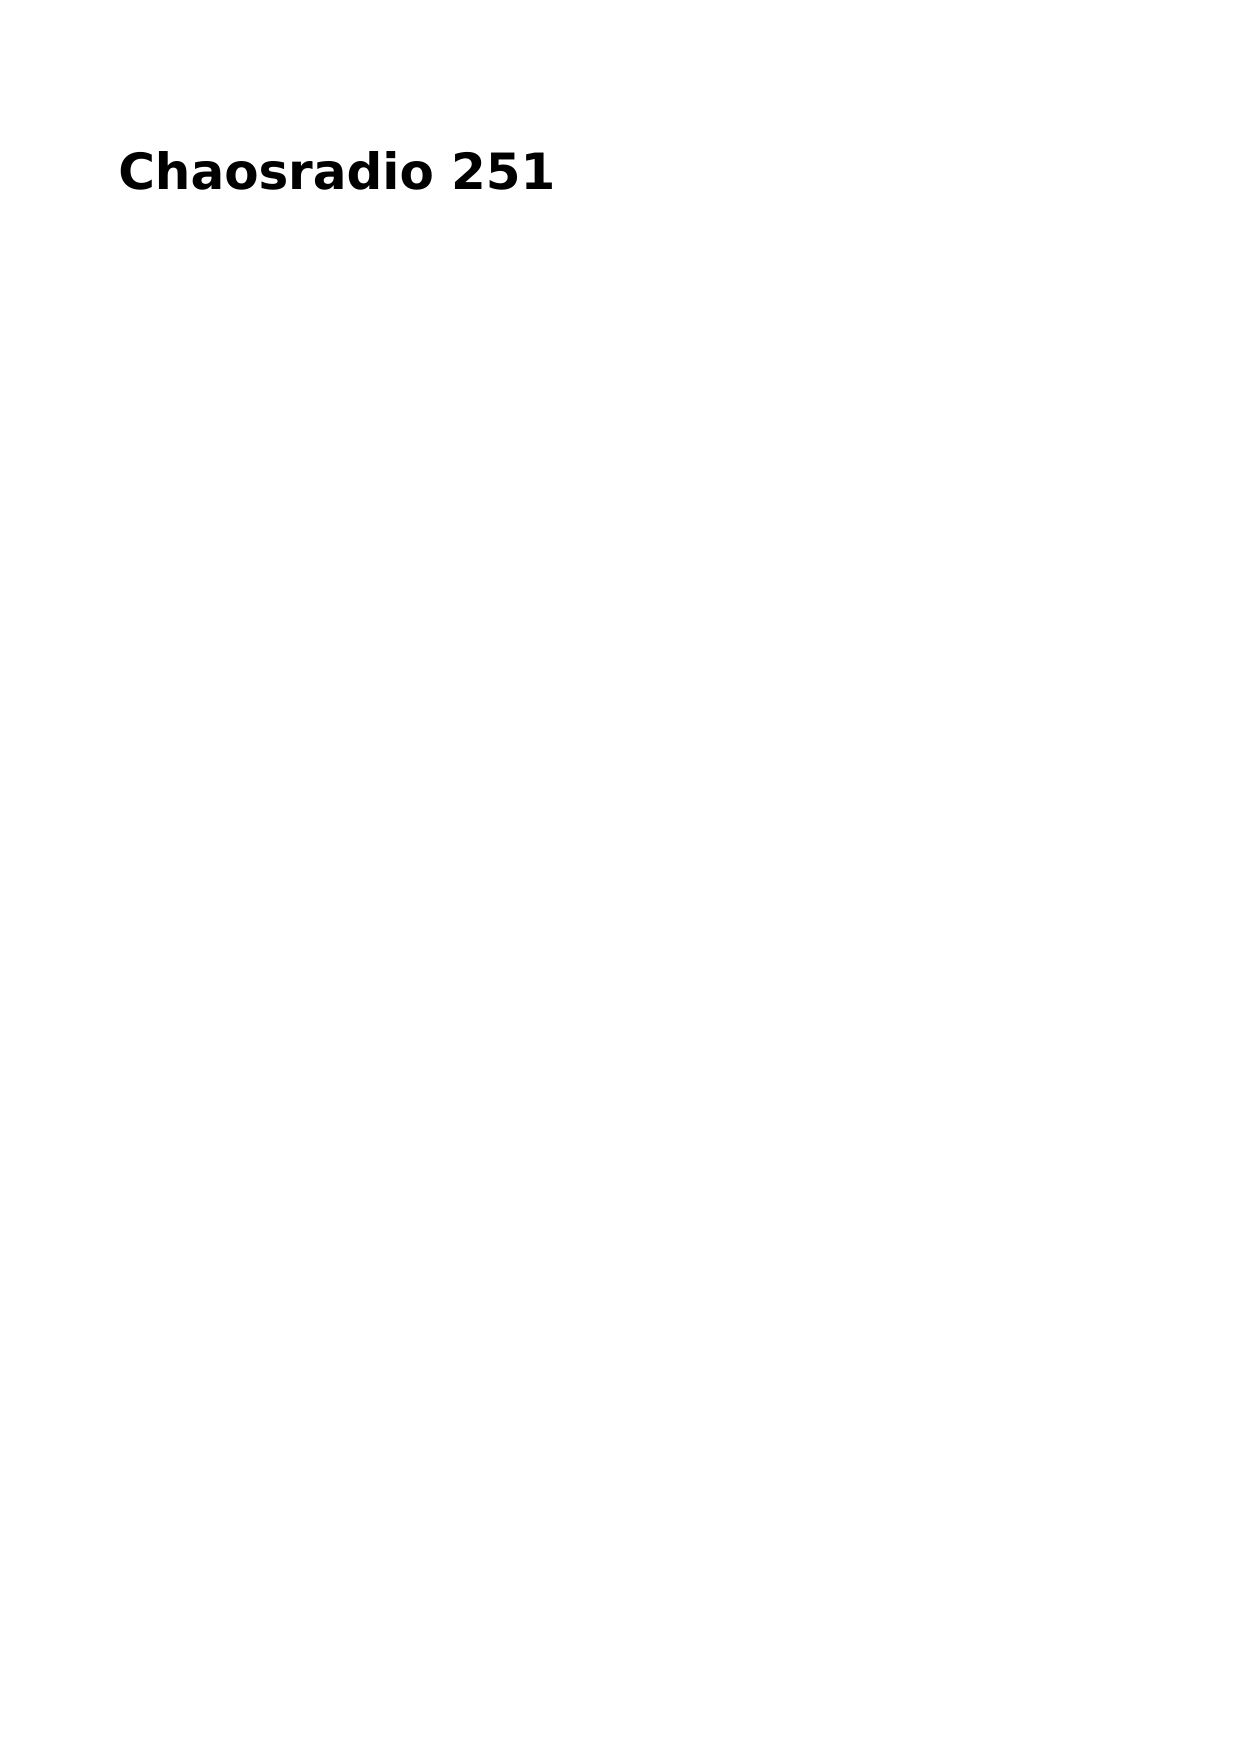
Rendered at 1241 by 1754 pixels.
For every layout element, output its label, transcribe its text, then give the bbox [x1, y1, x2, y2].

subtitle Chaosradio 251 [118, 143, 1122, 201]
